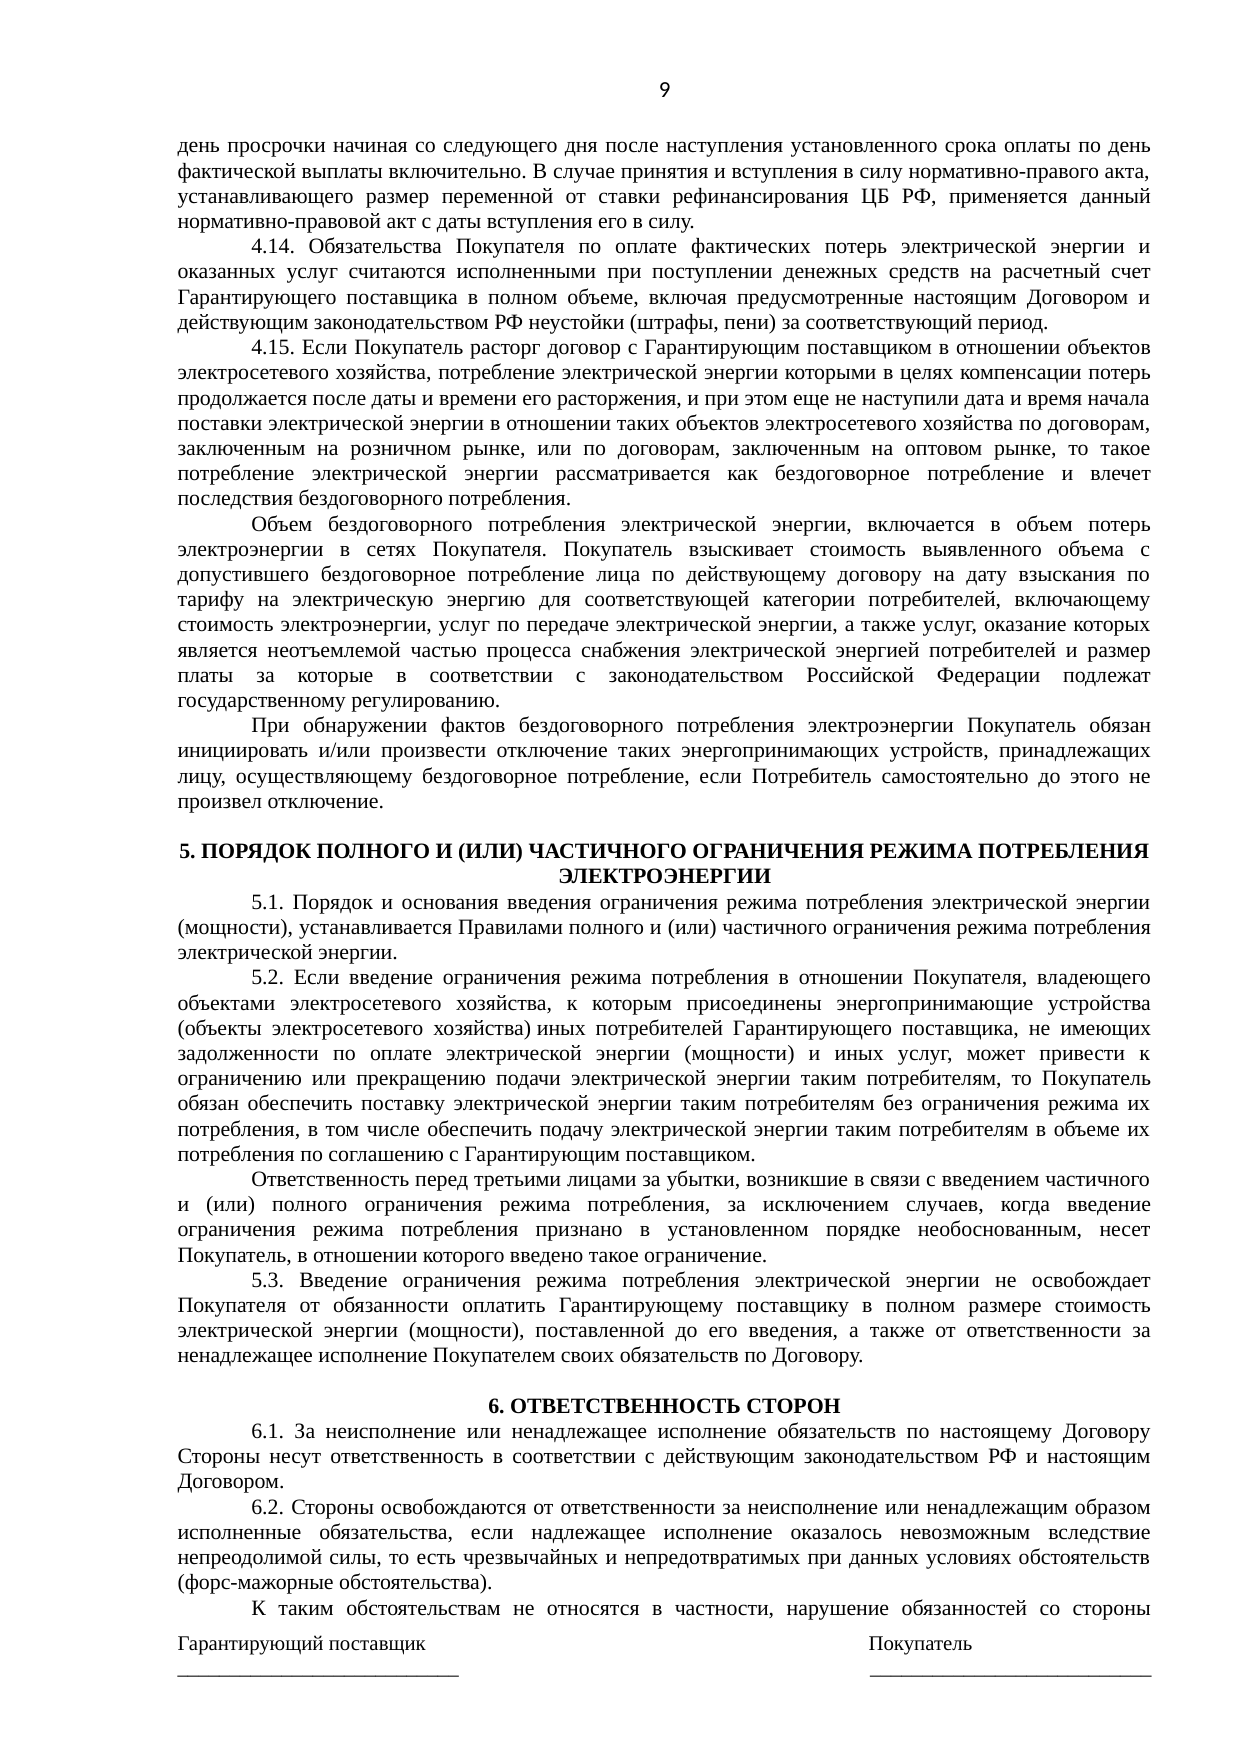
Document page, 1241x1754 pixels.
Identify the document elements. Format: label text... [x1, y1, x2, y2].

text 6. ОТВЕТСТВЕННОСТЬ СТОРОН [177, 1393, 1152, 1418]
text 6.1. За неисполнение или ненадлежащее исполнение обязательств по настоящему Договору Стороны несут ответственность в соответствии с действующим законодательством РФ и настоящим Договором. [177, 1418, 1152, 1494]
text Объем бездоговорного потребления электрической энергии, включается в объем потерь электроэнергии в сетях Покупателя. Покупатель взыскивает стоимость выявленного объема с допустившего бездоговорное потребление лица по действующему договору на дату взыскания по тарифу на электрическую энергию для соответствующей категории потребителей, включающему стоимость электроэнергии, услуг по передаче электрической энергии, а также услуг, оказание которых является неотъемлемой частью процесса снабжения электрической энергией потребителей и размер платы за которые в соответствии с законодательством Российской Федерации подлежат государственному регулированию. [177, 511, 1152, 712]
text Ответственность перед третьими лицами за убытки, возникшие в связи с введением частичного и (или) полного ограничения режима потребления, за исключением случаев, когда введение ограничения режима потребления признано в установленном порядке необоснованным, несет Покупатель, в отношении которого введено такое ограничение. [177, 1166, 1152, 1267]
text 6.2. Стороны освобождаются от ответственности за неисполнение или ненадлежащим образом исполненные обязательства, если надлежащее исполнение оказалось невозможным вследствие непреодолимой силы, то есть чрезвычайных и непредотвратимых при данных условиях обстоятельств (форс-мажорные обстоятельства). [177, 1494, 1152, 1594]
text К таким обстоятельствам не относятся в частности, нарушение обязанностей со стороны [177, 1594, 1152, 1620]
text При обнаружении фактов бездоговорного потребления электроэнергии Покупатель обязан инициировать и/или произвести отключение таких энергопринимающих устройств, принадлежащих лицу, осуществляющему бездоговорное потребление, если Потребитель самостоятельно до этого не произвел отключение. [177, 712, 1152, 813]
text 4.14. Обязательства Покупателя по оплате фактических потерь электрической энергии и оказанных услуг считаются исполненными при поступлении денежных средств на расчетный счет Гарантирующего поставщика в полном объеме, включая предусмотренные настоящим Договором и действующим законодательством РФ неустойки (штрафы, пени) за соответствующий период. [177, 233, 1152, 334]
text 5. ПОРЯДОК ПОЛНОГО И (ИЛИ) ЧАСТИЧНОГО ОГРАНИЧЕНИЯ РЕЖИМА ПОТРЕБЛЕНИЯ ЭЛЕКТРОЭНЕРГИИ [177, 838, 1152, 889]
text день просрочки начиная со следующего дня после наступления установленного срока оплаты по день фактической выплаты включительно. В случае принятия и вступления в силу нормативно-правого акта, устанавливающего размер переменной от ставки рефинансирования ЦБ РФ, применяется данный нормативно-правовой акт с даты вступления его в силу. [177, 132, 1152, 233]
text 5.2. Если введение ограничения режима потребления в отношении Покупателя, владеющего объектами электросетевого хозяйства, к которым присоединены энергопринимающие устройства (объекты электросетевого хозяйства) иных потребителей Гарантирующего поставщика, не имеющих задолженности по оплате электрической энергии (мощности) и иных услуг, может привести к ограничению или прекращению подачи электрической энергии таким потребителям, то Покупатель обязан обеспечить поставку электрической энергии таким потребителям без ограничения режима их потребления, в том числе обеспечить подачу электрической энергии таким потребителям в объеме их потребления по соглашению с Гарантирующим поставщиком. [177, 964, 1152, 1166]
text 5.1. Порядок и основания введения ограничения режима потребления электрической энергии (мощности), устанавливается Правилами полного и (или) частичного ограничения режима потребления электрической энергии. [177, 889, 1152, 964]
text 4.15. Если Покупатель расторг договор с Гарантирующим поставщиком в отношении объектов электросетевого хозяйства, потребление электрической энергии которыми в целях компенсации потерь продолжается после даты и времени его расторжения, и при этом еще не наступили дата и время начала поставки электрической энергии в отношении таких объектов электросетевого хозяйства по договорам, заключенным на розничном рынке, или по договорам, заключенным на оптовом рынке, то такое потребление электрической энергии рассматривается как бездоговорное потребление и влечет последствия бездоговорного потребления. [177, 334, 1152, 511]
text 5.3. Введение ограничения режима потребления электрической энергии не освобождает Покупателя от обязанности оплатить Гарантирующему поставщику в полном размере стоимость электрической энергии (мощности), поставленной до его введения, а также от ответственности за ненадлежащее исполнение Покупателем своих обязательств по Договору. [177, 1267, 1152, 1368]
